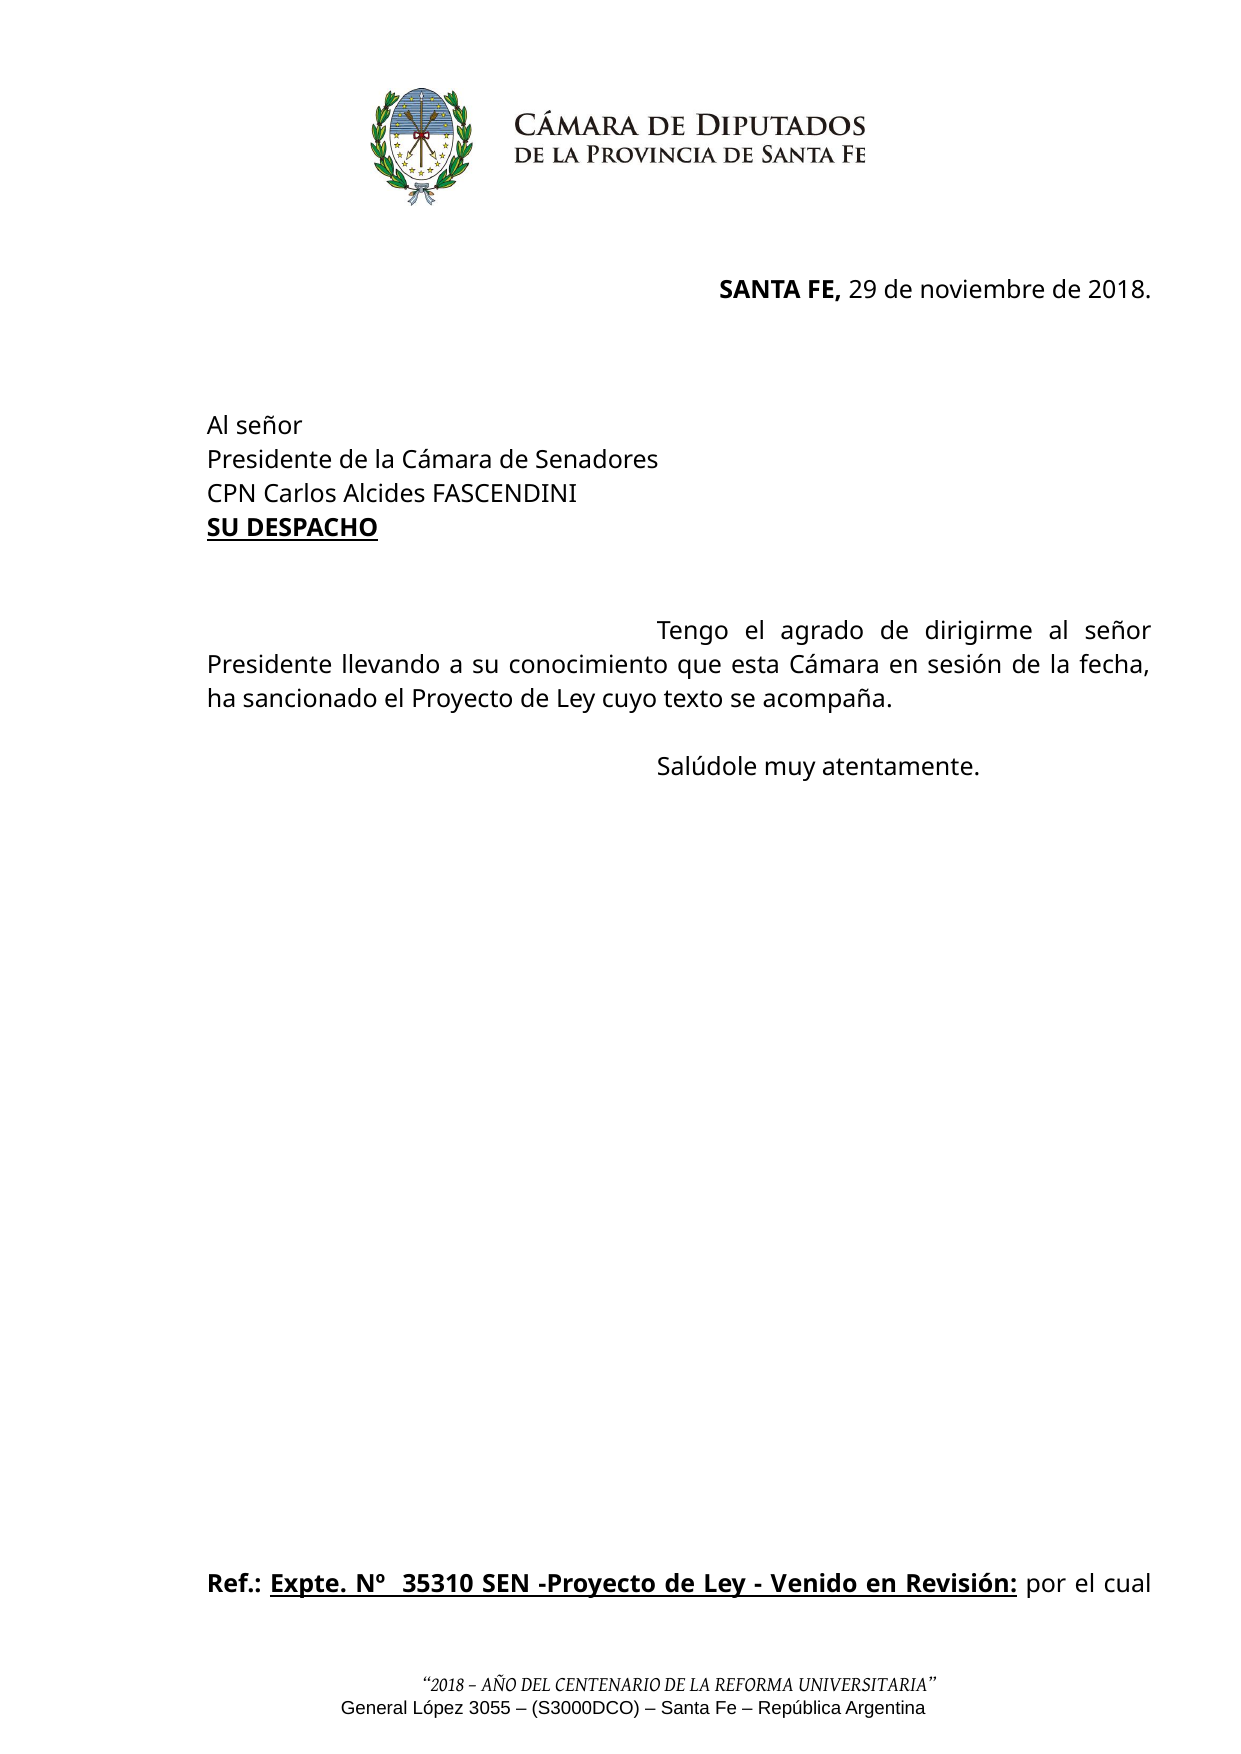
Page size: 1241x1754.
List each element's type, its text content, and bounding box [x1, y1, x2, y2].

text CPN Carlos Alcides FASCENDINI [207, 476, 1152, 510]
text SU DESPACHO [207, 510, 1152, 544]
text Ref.: Expte. Nº 35310 SEN -Proyecto de Ley - Venido en Revisión: por el cual [207, 1566, 1152, 1600]
text SANTA FE, 29 de noviembre de 2018. [207, 272, 1152, 306]
text Salúdole muy atentamente. [207, 748, 1152, 783]
text Presidente de la Cámara de Senadores [207, 442, 1152, 476]
text Al señor [207, 408, 1152, 442]
picture [370, 88, 866, 210]
text Tengo el agrado de dirigirme al señor Presidente llevando a su conocimiento que esta Cámara en sesión de la fecha, ha sancionado el Proyecto de Ley cuyo texto se acompaña. [207, 612, 1152, 714]
